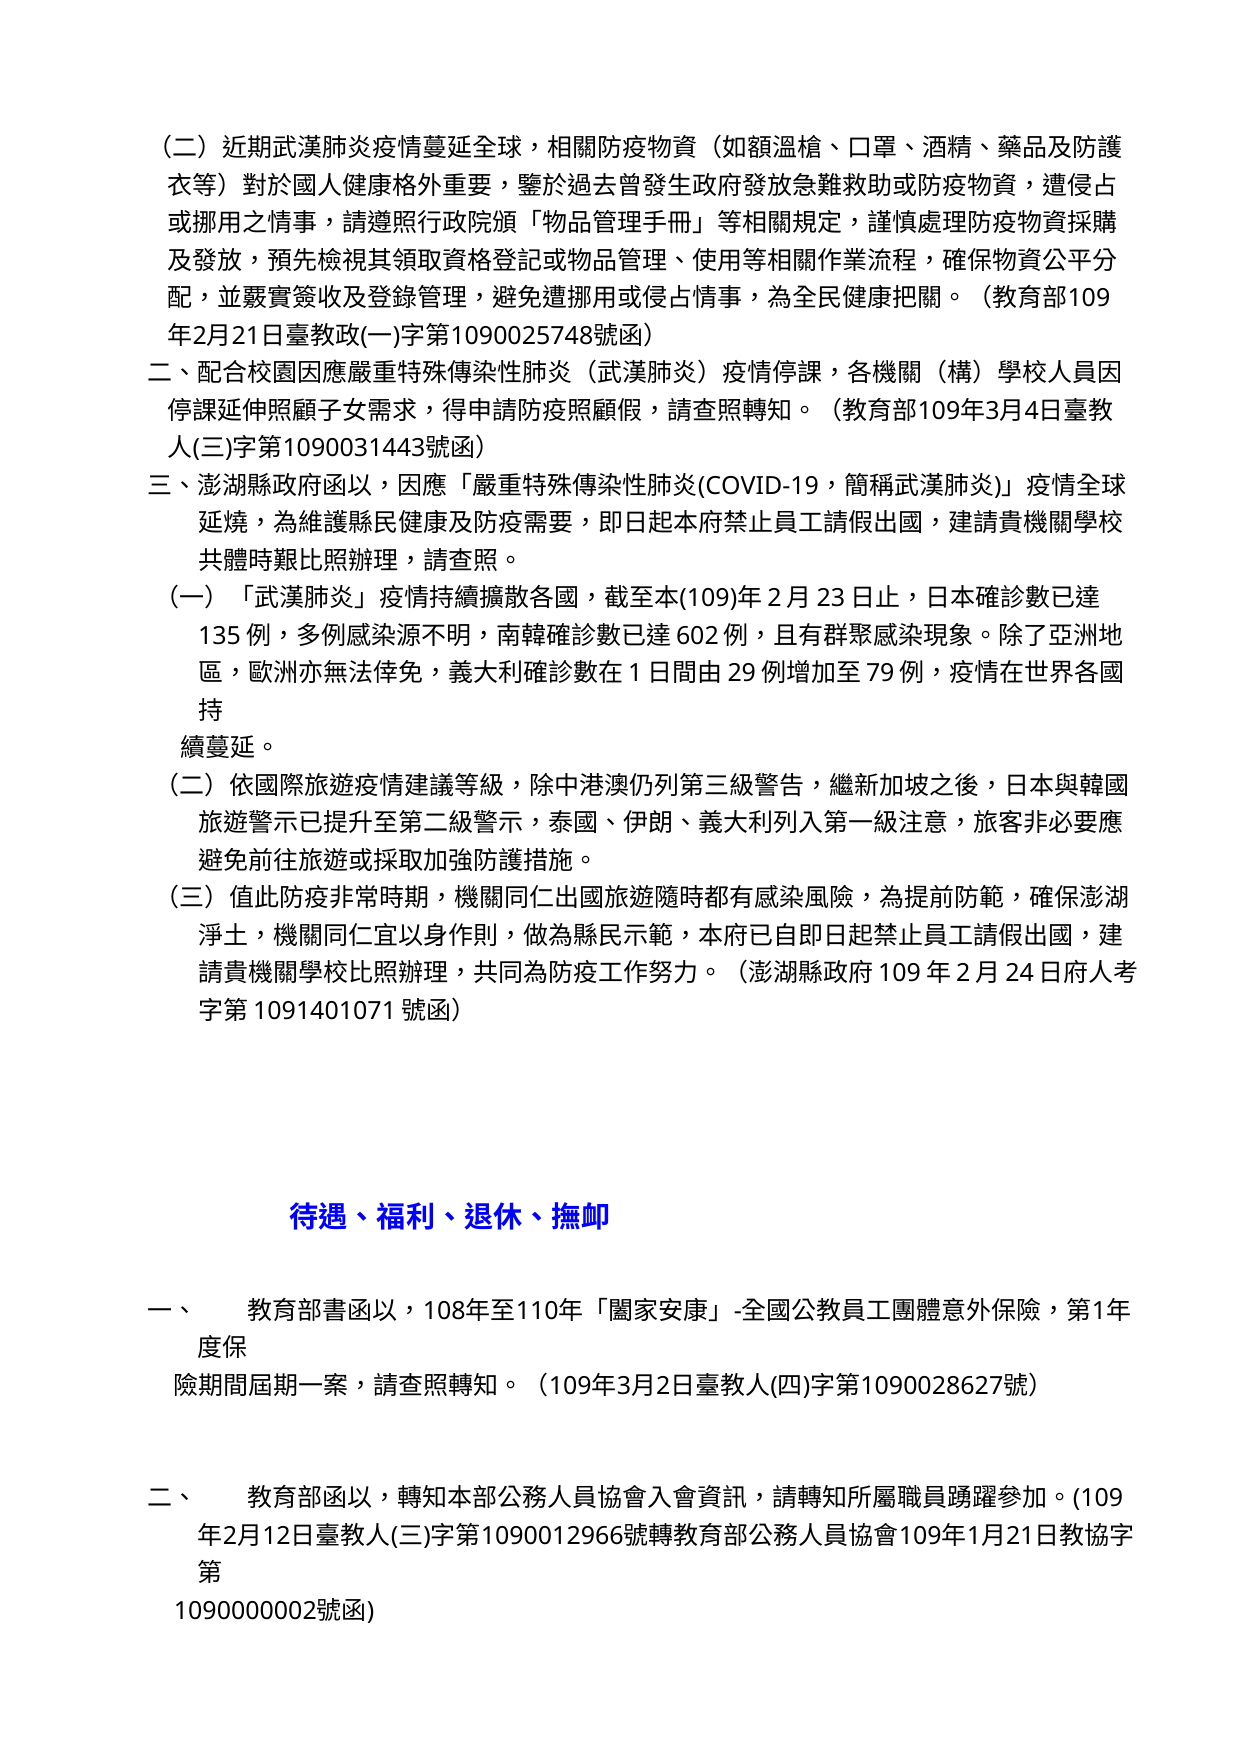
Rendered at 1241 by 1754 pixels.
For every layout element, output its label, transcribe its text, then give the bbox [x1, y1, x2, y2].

text （二）近期武漢肺炎疫情蔓延全球，相關防疫物資（如額溫槍、口罩、酒精、藥品及防護 [148, 127, 1144, 164]
text 三、澎湖縣政府函以，因應「嚴重特殊傳染性肺炎(COVID-19，簡稱武漢肺炎)」疫情全球延燒，為維護縣民健康及防疫需要，即日起本府禁止員工請假出國，建請貴機關學校共體時艱比照辦理，請查照。 [148, 464, 1144, 577]
text 1090000002號函) [148, 1589, 1144, 1627]
text 或挪用之情事，請遵照行政院頒「物品管理手冊」等相關規定，謹慎處理防疫物資採購 [148, 202, 1144, 239]
text （三）值此防疫非常時期，機關同仁出國旅遊隨時都有感染風險，為提前防範，確保澎湖淨土，機關同仁宜以身作則，做為縣民示範，本府已自即日起禁止員工請假出國，建請貴機關學校比照辦理，共同為防疫工作努力。（澎湖縣政府109年2月24日府人考字第1091401071號函） [148, 877, 1144, 1027]
text 二、配合校園因應嚴重特殊傳染性肺炎（武漢肺炎）疫情停課，各機關（構）學校人員因 [148, 352, 1144, 389]
list 教育部函以，轉知本部公務人員協會入會資訊，請轉知所屬職員踴躍參加。(109年2月12日臺教人(三)字第1090012966號轉教育部公務人員協會109年1月21日教協字第 [148, 1477, 1144, 1589]
text 年2月21日臺教政(一)字第1090025748號函） [148, 314, 1144, 352]
text 待遇、福利、退休、撫卹 [160, 1177, 1144, 1252]
text 續蔓延。 [148, 727, 1144, 764]
text 人(三)字第1090031443號函） [148, 427, 1144, 464]
list 教育部書函以，108年至110年「闔家安康」-全國公教員工團體意外保險，第1年度保 [148, 1289, 1144, 1364]
text 停課延伸照顧子女需求，得申請防疫照顧假，請查照轉知。（教育部109年3月4日臺教 [148, 389, 1144, 427]
text （一）「武漢肺炎」疫情持續擴散各國，截至本(109)年2月23日止，日本確診數已達135例，多例感染源不明，南韓確診數已達602例，且有群聚感染現象。除了亞洲地區，歐洲亦無法倖免，義大利確診數在1日間由29例增加至79例，疫情在世界各國持 [148, 577, 1144, 727]
text 及發放，預先檢視其領取資格登記或物品管理、使用等相關作業流程，確保物資公平分 [148, 239, 1144, 277]
text 險期間屆期一案，請查照轉知。（109年3月2日臺教人(四)字第1090028627號） [148, 1364, 1144, 1402]
text （二）依國際旅遊疫情建議等級，除中港澳仍列第三級警告，繼新加坡之後，日本與韓國旅遊警示已提升至第二級警示，泰國、伊朗、義大利列入第一級注意，旅客非必要應避免前往旅遊或採取加強防護措施。 [148, 764, 1144, 877]
text 衣等）對於國人健康格外重要，鑒於過去曾發生政府發放急難救助或防疫物資，遭侵占 [148, 164, 1144, 202]
text 配，並覈實簽收及登錄管理，避免遭挪用或侵占情事，為全民健康把關。（教育部109 [148, 277, 1144, 314]
